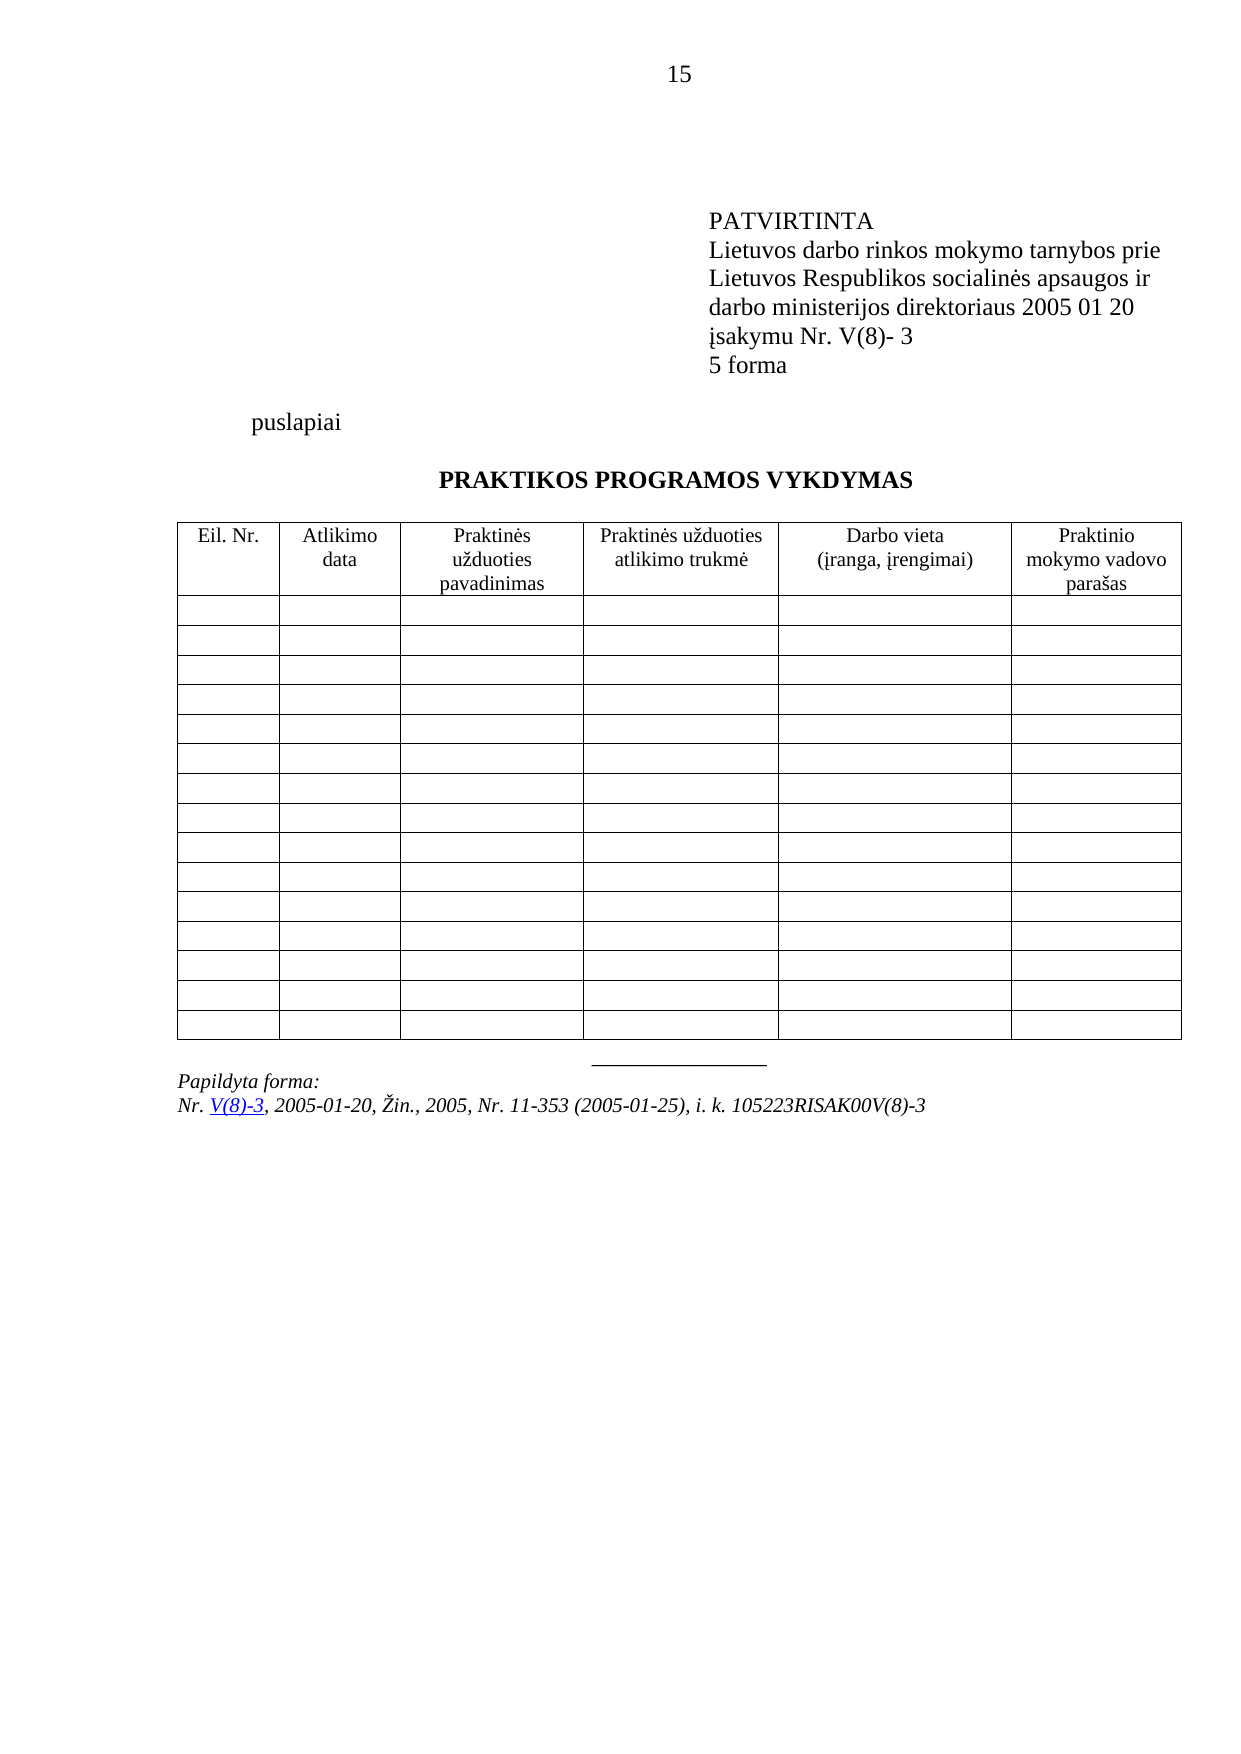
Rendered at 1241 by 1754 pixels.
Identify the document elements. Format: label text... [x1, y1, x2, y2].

text darbo ministerijos direktoriaus 2005 01 20 [177, 292, 1181, 321]
table_cell [178, 892, 279, 921]
table_cell [178, 804, 279, 832]
table_cell [401, 626, 583, 654]
table_cell [178, 1011, 279, 1039]
table_cell [280, 596, 400, 625]
table_cell [584, 1011, 778, 1039]
table_cell [1012, 774, 1181, 802]
text 5 forma [177, 350, 1181, 378]
table_cell [1012, 744, 1181, 773]
table_cell [178, 656, 279, 684]
table_cell [584, 656, 778, 684]
table_cell [779, 656, 1011, 684]
table_cell [280, 744, 400, 773]
table_cell [401, 922, 583, 950]
table_cell [178, 715, 279, 743]
table_cell [178, 626, 279, 654]
table_cell [280, 833, 400, 862]
table_cell [779, 774, 1011, 802]
table_cell [584, 685, 778, 714]
text įsakymu Nr. V(8)- 3 [177, 321, 1181, 350]
table_cell [178, 774, 279, 802]
table_cell [1012, 804, 1181, 832]
table_cell [280, 685, 400, 714]
table_header Darbo vieta (įranga, įrengimai) [779, 523, 1011, 595]
table_cell [584, 804, 778, 832]
table_cell [779, 981, 1011, 1009]
table_cell [779, 1011, 1011, 1039]
table_cell [584, 715, 778, 743]
table_cell [401, 596, 583, 625]
table_cell [280, 656, 400, 684]
table_cell [779, 922, 1011, 950]
table_cell [584, 596, 778, 625]
text PRAKTIKOS PROGRAMOS VYKDYMAS [177, 465, 1181, 493]
table_cell [779, 596, 1011, 625]
table_cell [1012, 685, 1181, 714]
table_cell [401, 774, 583, 802]
table_cell [401, 804, 583, 832]
table_cell [280, 774, 400, 802]
table_cell [401, 744, 583, 773]
text puslapiai [177, 407, 1181, 436]
table_cell [1012, 626, 1181, 654]
table_cell [280, 626, 400, 654]
table_cell [401, 892, 583, 921]
text Lietuvos darbo rinkos mokymo tarnybos prie [177, 235, 1181, 263]
table_cell [779, 833, 1011, 862]
table_cell [1012, 1011, 1181, 1039]
table_cell [584, 833, 778, 862]
table_cell [178, 833, 279, 862]
table_cell [401, 656, 583, 684]
table_header Praktinio mokymo vadovo parašas [1012, 523, 1181, 595]
table_cell [1012, 715, 1181, 743]
table_cell [280, 892, 400, 921]
table_cell [401, 833, 583, 862]
text Papildyta forma: [177, 1069, 1181, 1093]
table_cell [178, 685, 279, 714]
table_cell [779, 951, 1011, 980]
table_cell [280, 922, 400, 950]
table_cell [584, 863, 778, 891]
text Lietuvos Respublikos socialinės apsaugos ir [177, 263, 1181, 292]
table_cell [401, 1011, 583, 1039]
table_cell [584, 774, 778, 802]
text ______________ [177, 1040, 1181, 1069]
table_cell [401, 951, 583, 980]
table_cell [584, 744, 778, 773]
table_cell [280, 715, 400, 743]
table_cell [1012, 656, 1181, 684]
table_cell [1012, 833, 1181, 862]
table_cell [779, 804, 1011, 832]
table_cell [401, 863, 583, 891]
table_cell [584, 892, 778, 921]
table_cell [280, 951, 400, 980]
table_cell [401, 981, 583, 1009]
table_cell [178, 744, 279, 773]
table_header Praktinės užduoties atlikimo trukmė [584, 523, 778, 595]
table_cell [779, 715, 1011, 743]
table_cell [1012, 922, 1181, 950]
table_cell [779, 892, 1011, 921]
table_cell [178, 863, 279, 891]
table_header Eil. Nr. [178, 523, 279, 595]
table_cell [1012, 863, 1181, 891]
table_cell [779, 685, 1011, 714]
table_cell [584, 951, 778, 980]
table_cell [779, 863, 1011, 891]
text PATVIRTINTA [177, 206, 1181, 235]
table_cell [280, 804, 400, 832]
table_cell [584, 922, 778, 950]
table_cell [178, 596, 279, 625]
table_cell [1012, 951, 1181, 980]
table_cell [779, 744, 1011, 773]
table_cell [1012, 892, 1181, 921]
table_cell [584, 981, 778, 1009]
table_cell [584, 626, 778, 654]
table_header Atlikimo data [280, 523, 400, 595]
table_cell [401, 715, 583, 743]
table_cell [178, 922, 279, 950]
table_cell [280, 1011, 400, 1039]
table_cell [178, 951, 279, 980]
table_cell [280, 981, 400, 1009]
table_cell [178, 981, 279, 1009]
table_cell [280, 863, 400, 891]
table_cell [1012, 596, 1181, 625]
table_cell [779, 626, 1011, 654]
table_header Praktinės užduoties pavadinimas [401, 523, 583, 595]
table_cell [401, 685, 583, 714]
text Nr. V(8)-3, 2005-01-20, Žin., 2005, Nr. 11-353 (2005-01-25), i. k. 105223RISAK00V(8)-3 [177, 1093, 1181, 1117]
table_cell [1012, 981, 1181, 1009]
